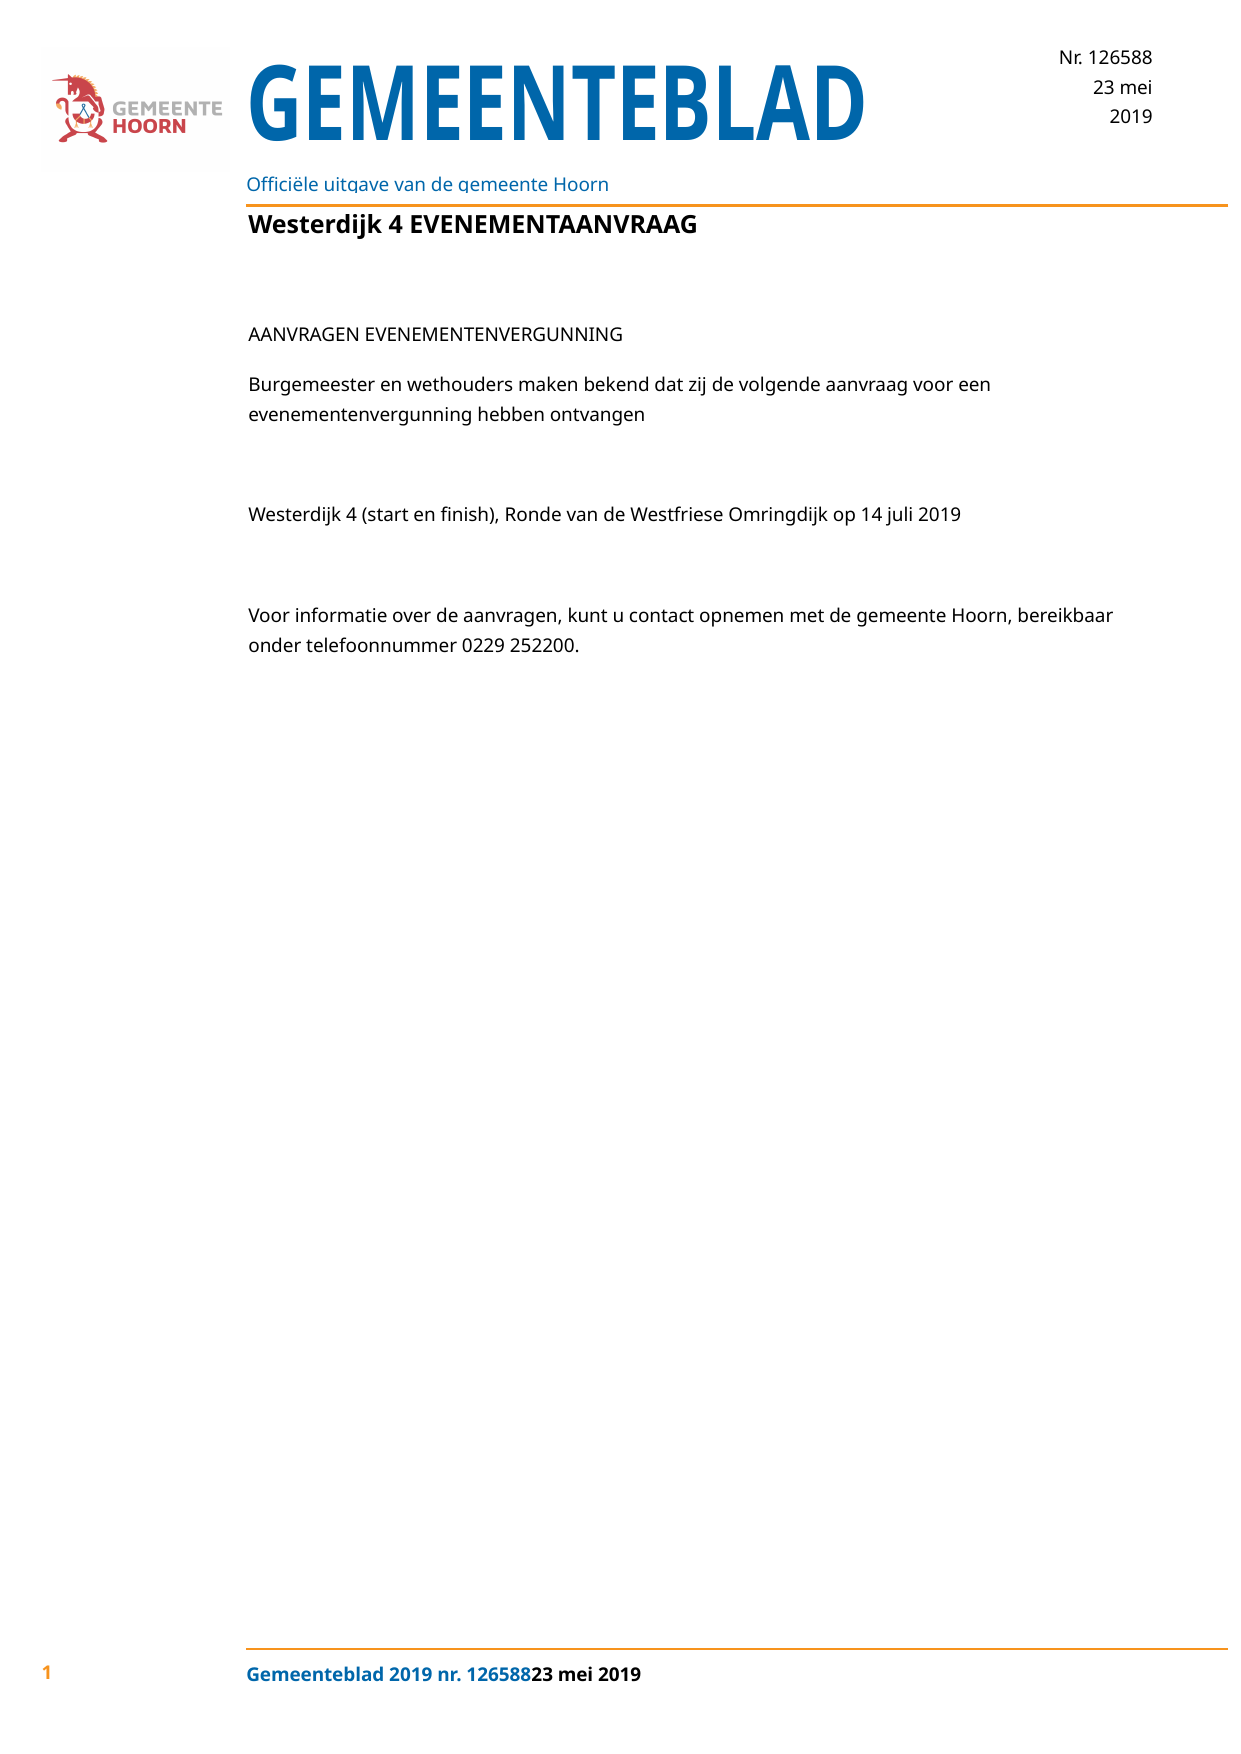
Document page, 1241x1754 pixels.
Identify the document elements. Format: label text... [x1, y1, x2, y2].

text Westerdijk 4 EVENEMENTAANVRAAG [248, 207, 1152, 241]
text Voor informatie over de aanvragen, kunt u contact opnemen met de gemeente Hoorn, bereikbaar onder telefoonnummer 0229 252200. [248, 602, 1152, 658]
text AANVRAGEN EVENEMENTENVERGUNNING [248, 321, 1152, 346]
picture [41, 47, 231, 172]
text Burgemeester en wethouders maken bekend dat zij de volgende aanvraag voor een evenementenvergunning hebben ontvangen [248, 371, 1152, 426]
text Westerdijk 4 (start en finish), Ronde van de Westfriese Omringdijk op 14 juli 2019 [248, 502, 1152, 527]
